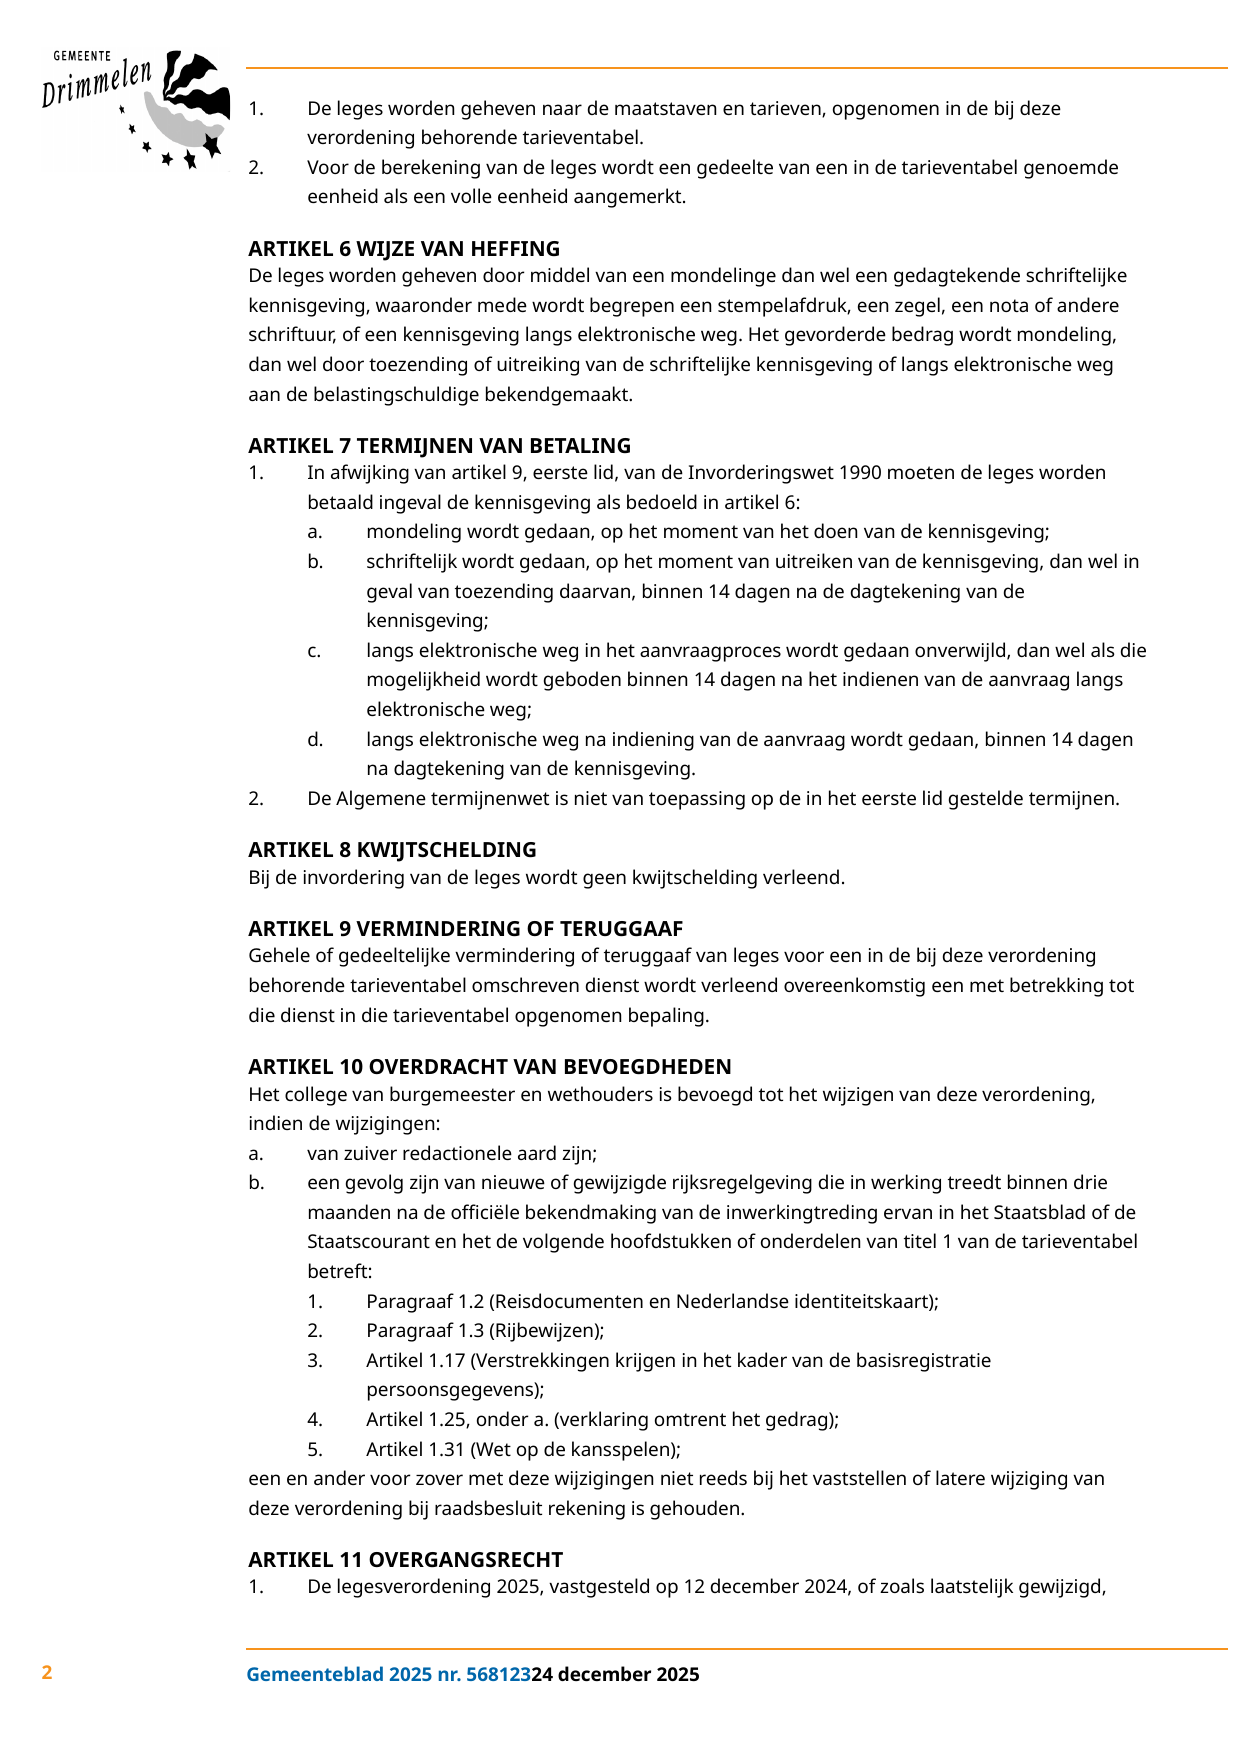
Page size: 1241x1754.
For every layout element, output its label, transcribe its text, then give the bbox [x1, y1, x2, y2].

list In afwijking van artikel 9, eerste lid, van de Invorderingswet 1990 moeten de leges worden betaald ingeval de kennisgeving als bedoeld in artikel 6: [248, 459, 1152, 515]
list van zuiver redactionele aard zijn; [248, 1140, 1152, 1166]
text Bij de invordering van de leges wordt geen kwijtschelding verleend. [248, 864, 1152, 889]
list Paragraaf 1.2 (Reisdocumenten en Nederlandse identiteitskaart); [307, 1288, 1152, 1313]
list Artikel 1.31 (Wet op de kansspelen); [307, 1436, 1152, 1461]
list Artikel 1.25, onder a. (verklaring omtrent het gedrag); [307, 1406, 1152, 1432]
text De leges worden geheven door middel van een mondelinge dan wel een gedagtekende schriftelijke kennisgeving, waaronder mede wordt begrepen een stempelafdruk, een zegel, een nota of andere schriftuur, of een kennisgeving langs elektronische weg. Het gevorderde bedrag wordt mondeling, dan wel door toezending of uitreiking van de schriftelijke kennisgeving of langs elektronische weg aan de belastingschuldige bekendgemaakt. [248, 262, 1152, 406]
text ARTIKEL 9 VERMINDERING OF TERUGGAAF [248, 914, 1152, 943]
list schriftelijk wordt gedaan, op het moment van uitreiken van de kennisgeving, dan wel in geval van toezending daarvan, binnen 14 dagen na de dagtekening van de kennisgeving; [307, 548, 1152, 633]
text ARTIKEL 7 TERMIJNEN VAN BETALING [248, 431, 1152, 459]
text ARTIKEL 8 KWIJTSCHELDING [248, 835, 1152, 864]
text ARTIKEL 11 OVERGANGSRECHT [248, 1545, 1152, 1574]
text ARTIKEL 6 WIJZE VAN HEFFING [248, 234, 1152, 262]
list een gevolg zijn van nieuwe of gewijzigde rijksregelgeving die in werking treedt binnen drie maanden na de officiële bekendmaking van de inwerkingtreding ervan in het Staatsblad of de Staatscourant en het de volgende hoofdstukken of onderdelen van titel 1 van de tarieventabel betreft: [248, 1169, 1152, 1284]
text Het college van burgemeester en wethouders is bevoegd tot het wijzigen van deze verordening, indien de wijzigingen: [248, 1081, 1152, 1136]
list mondeling wordt gedaan, op het moment van het doen van de kennisgeving; [307, 519, 1152, 544]
list Artikel 1.17 (Verstrekkingen krijgen in het kader van de basisregistratie persoonsgegevens); [307, 1347, 1152, 1402]
text ARTIKEL 10 OVERDRACHT VAN BEVOEGDHEDEN [248, 1052, 1152, 1081]
list Voor de berekening van de leges wordt een gedeelte van een in de tarieventabel genoemde eenheid als een volle eenheid aangemerkt. [248, 154, 1152, 209]
picture [41, 47, 231, 172]
text een en ander voor zover met deze wijzigingen niet reeds bij het vaststellen of latere wijziging van deze verordening bij raadsbesluit rekening is gehouden. [248, 1465, 1152, 1521]
list De legesverordening 2025, vastgesteld op 12 december 2024, of zoals laatstelijk gewijzigd, [248, 1574, 1152, 1599]
list langs elektronische weg na indiening van de aanvraag wordt gedaan, binnen 14 dagen na dagtekening van de kennisgeving. [307, 726, 1152, 781]
list Paragraaf 1.3 (Rijbewijzen); [307, 1317, 1152, 1343]
list De Algemene termijnenwet is niet van toepassing op de in het eerste lid gestelde termijnen. [248, 785, 1152, 811]
list De leges worden geheven naar de maatstaven en tarieven, opgenomen in de bij deze verordening behorende tarieventabel. [248, 95, 1152, 150]
list langs elektronische weg in het aanvraagproces wordt gedaan onverwijld, dan wel als die mogelijkheid wordt geboden binnen 14 dagen na het indienen van de aanvraag langs elektronische weg; [307, 637, 1152, 722]
text Gehele of gedeeltelijke vermindering of teruggaaf van leges voor een in de bij deze verordening behorende tarieventabel omschreven dienst wordt verleend overeenkomstig een met betrekking tot die dienst in die tarieventabel opgenomen bepaling. [248, 943, 1152, 1028]
